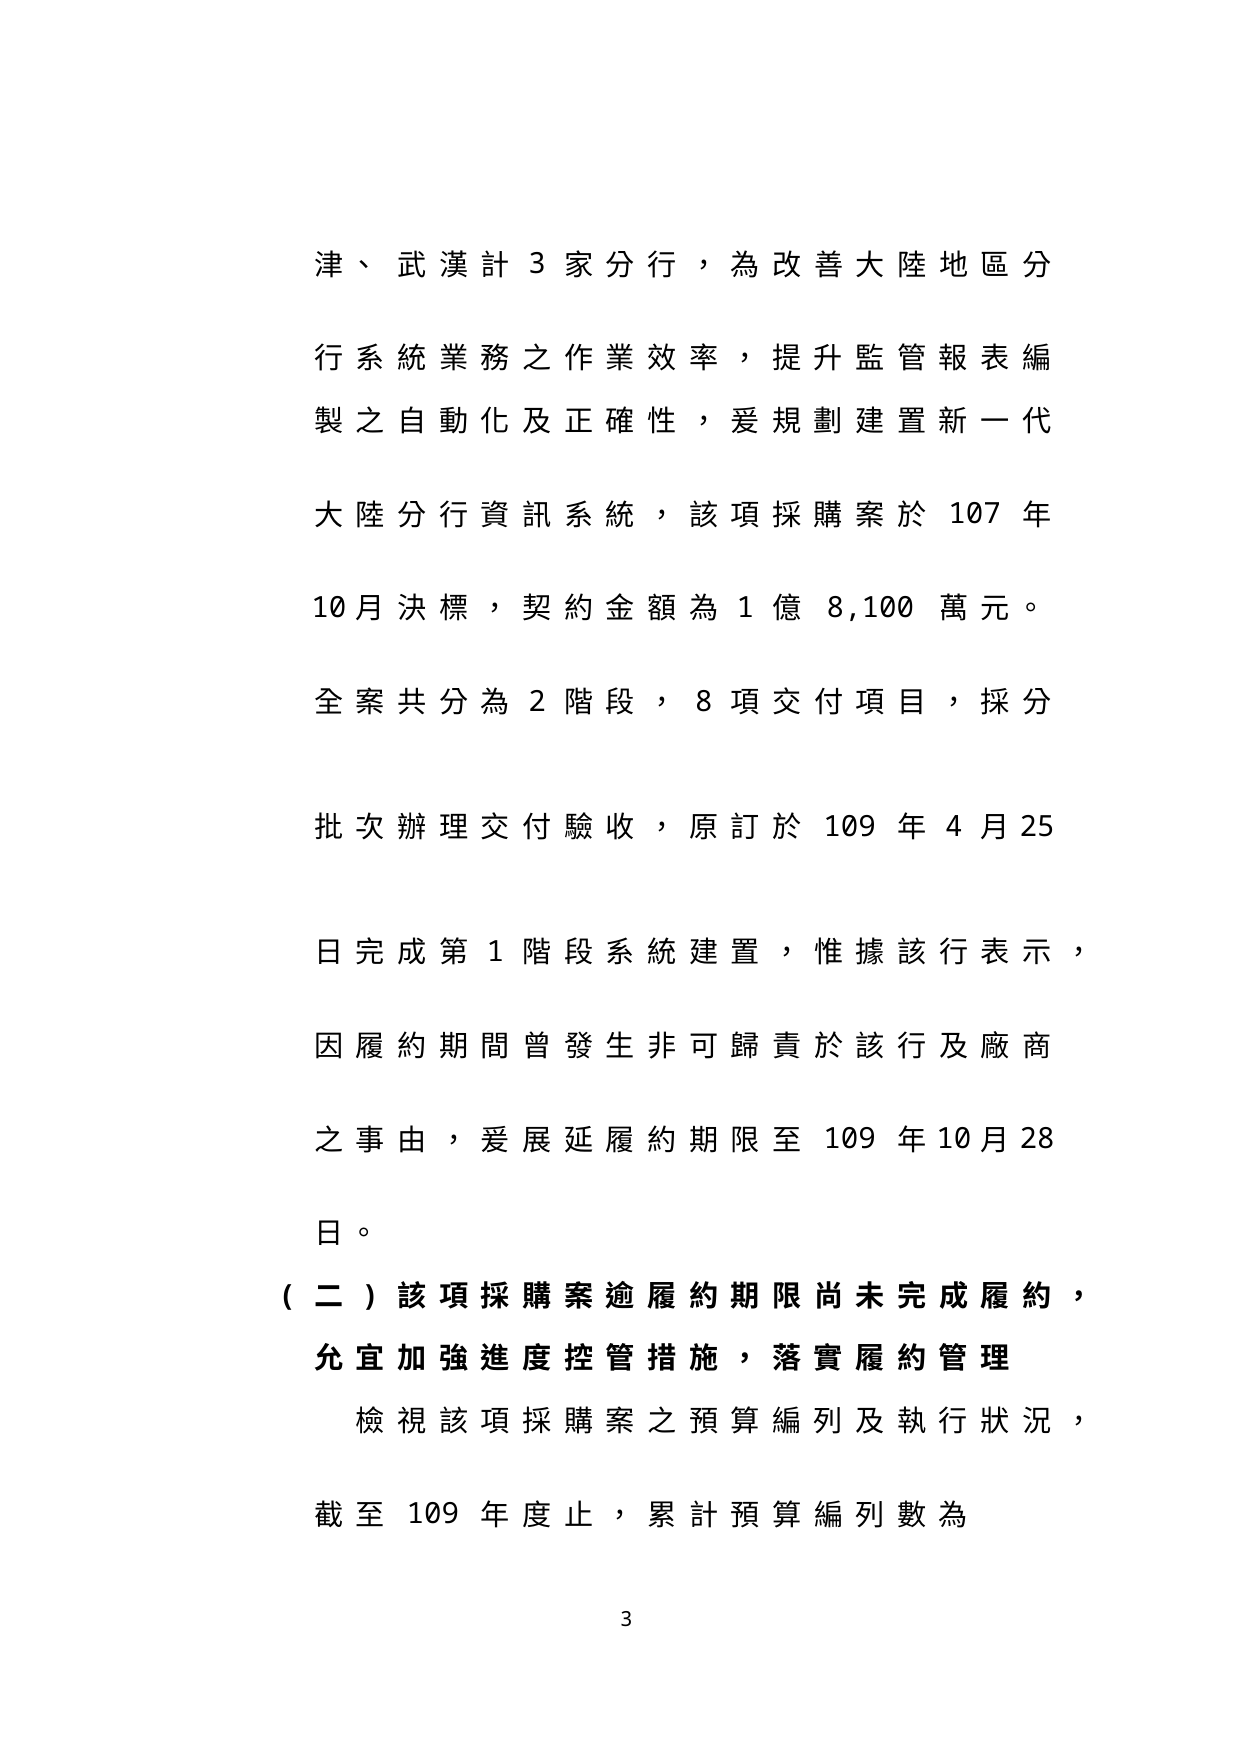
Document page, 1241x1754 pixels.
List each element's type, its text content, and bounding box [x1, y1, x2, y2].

text 檢視該項採購案之預算編列及執行狀況，截至109年度止，累計預算編列數為8,568萬元，惟因107年度及109年度部分實支經費未及編列預算，爰於當年度預算總額內調整支應2,194萬8千餘元，累計執行數為3,643萬8千餘元(詳表1)；復觀諸該案執行進度，依約廠商原應於109年6月28日完成套裝軟體測試、客製化軟體之開發及測試計畫書及報告書，並應於109年10月28日前完成系統建置，惟迄109年12月底止，尚未完成履約(詳表2)。對此，審計部於109年度中央政府總決算審核報告指出，臺灣土地銀行辦理大陸分行資訊系統採購，未妥適訂定廠商資格及評選項目配分權重，復未覈實管控計畫期程及落實履約管理，致決標廠商之履約經驗及能力不足，影響資訊系統建置時程及品質，亟待研謀善策，以儘速完成系統建置及上線。 [271, 1377, 1058, 1564]
text 臺灣土地銀行目前於大陸設有上海、天津、武漢計3家分行，為改善大陸地區分行系統業務之作業效率，提升監管報表編製之自動化及正確性，爰規劃建置新一代大陸分行資訊系統，該項採購案於107年10月決標，契約金額為1億8,100萬元。全案共分為2階段，8項交付項目，採分批次辦理交付驗收，原訂於109年4月25日完成第1階段系統建置，惟據該行表示，因履約期間曾發生非可歸責於該行及廠商之事由，爰展延履約期限至109年10月28日。 [271, 189, 1058, 1252]
text (二)該項採購案逾履約期限尚未完成履約，允宜加強進度控管措施，落實履約管理 [242, 1252, 1058, 1377]
